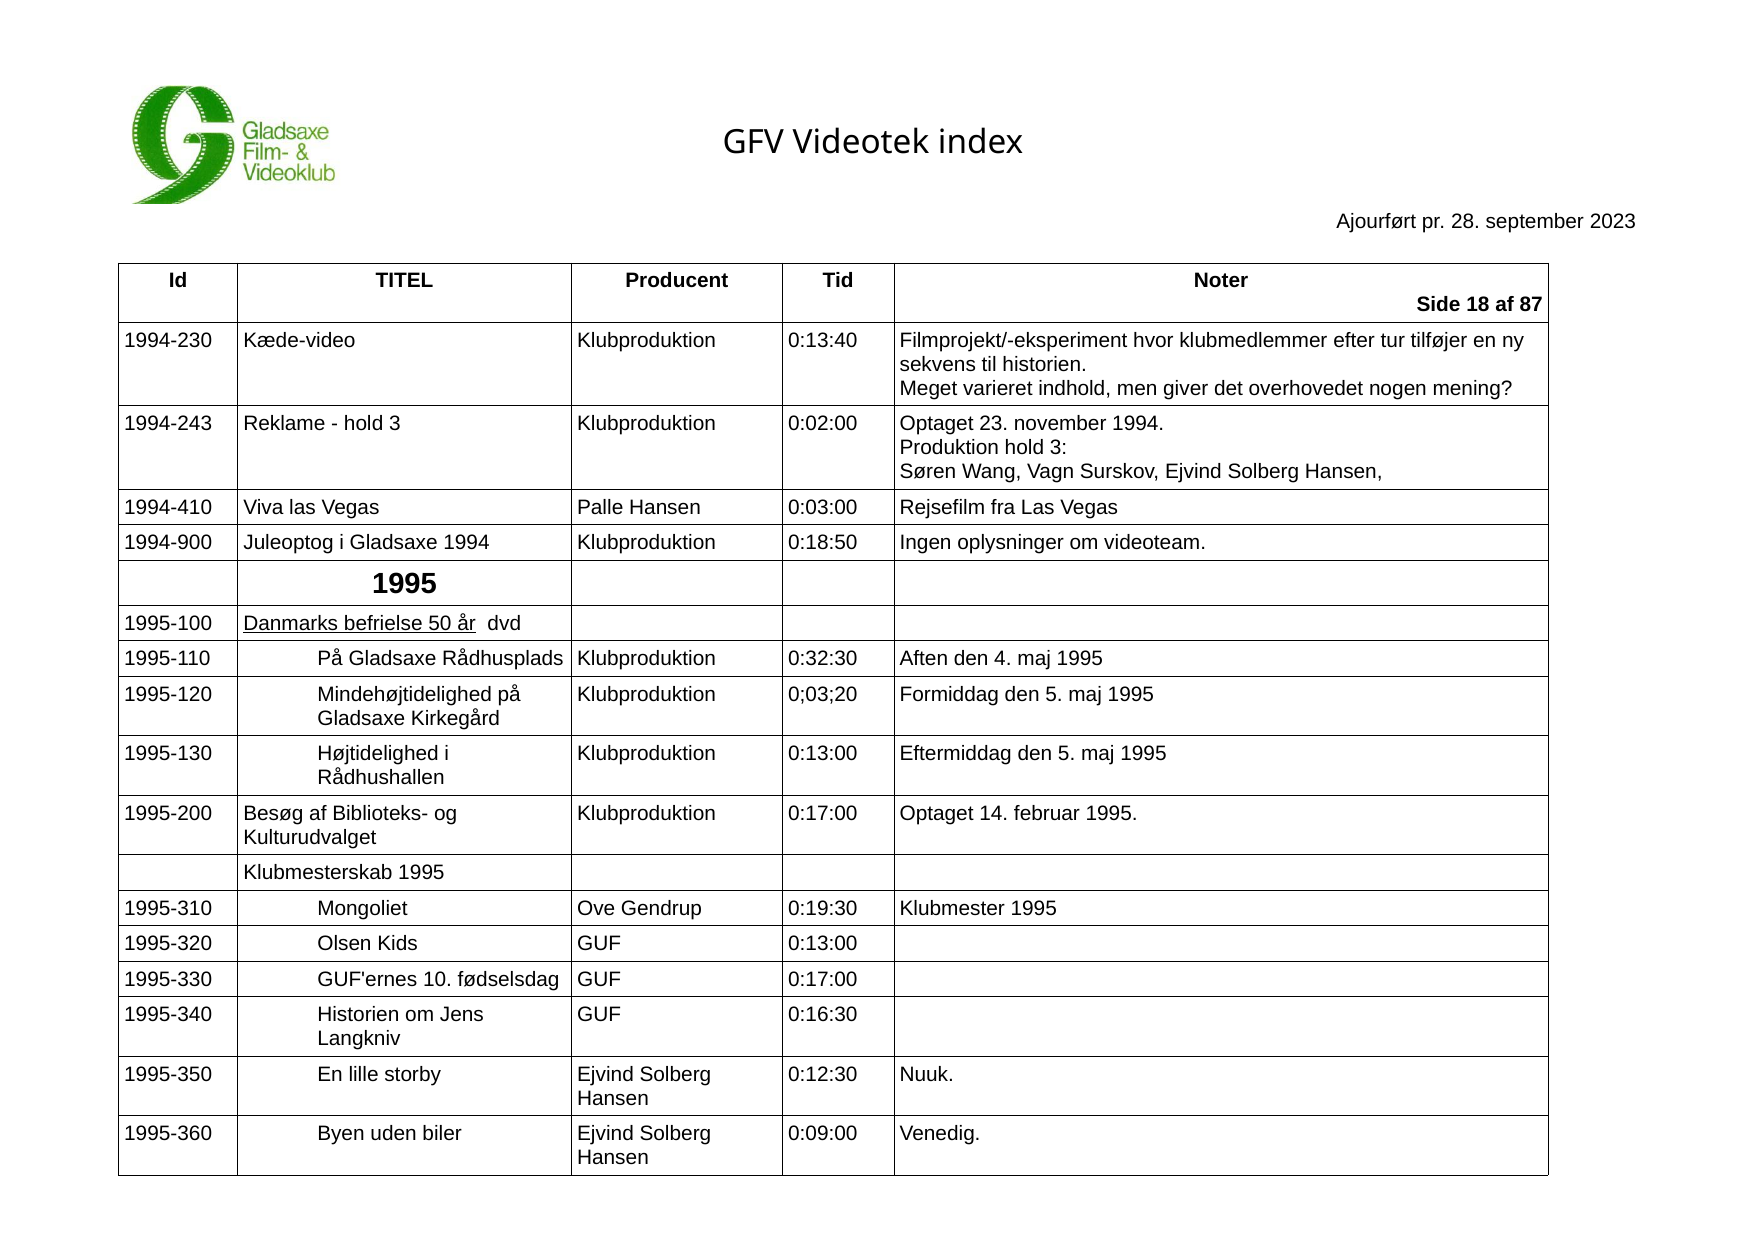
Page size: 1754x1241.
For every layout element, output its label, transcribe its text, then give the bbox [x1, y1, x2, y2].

table_cell 1995-310 [119, 891, 237, 925]
table_cell Kæde-video [238, 323, 571, 405]
table_cell 1995-100 [119, 606, 237, 640]
table_cell Optaget 14. februar 1995. [895, 796, 1548, 854]
table_cell [895, 606, 1548, 640]
table_cell Danmarks befrielse 50 år dvd [238, 606, 571, 640]
table_cell 1995-120 [119, 677, 237, 735]
table_cell GUF'ernes 10. fødselsdag [238, 962, 571, 996]
table_cell 1995-340 [119, 997, 237, 1056]
table_cell 0:13:40 [783, 323, 894, 405]
table_cell 1994-410 [119, 490, 237, 524]
table_cell 0:13:00 [783, 736, 894, 795]
table_cell Rejsefilm fra Las Vegas [895, 490, 1548, 524]
table_header Producent­ [572, 264, 782, 322]
table_header TITEL [238, 264, 571, 322]
table_cell [783, 855, 894, 890]
table_cell [895, 962, 1548, 996]
table_cell Byen uden biler [238, 1116, 571, 1175]
table_cell GUF [572, 926, 782, 961]
table_cell Klubproduktion [572, 796, 782, 854]
table_cell [895, 926, 1548, 961]
table_cell Klubmesterskab 1995 [238, 855, 571, 890]
table_cell Olsen Kids [238, 926, 571, 961]
table_cell Nuuk. [895, 1057, 1548, 1115]
table_cell Reklame - hold 3 [238, 406, 571, 489]
table_cell 0:16:30 [783, 997, 894, 1056]
table_cell Aften den 4. maj 1995 [895, 641, 1548, 676]
table_cell På Gladsaxe Rådhusplads [238, 641, 571, 676]
table_cell 0:18:50 [783, 525, 894, 560]
table_cell 1994-243 [119, 406, 237, 489]
table_header Noter Side 87 af 87 [895, 264, 1548, 322]
table_cell 0:13:00 [783, 926, 894, 961]
table_cell 0:09:00 [783, 1116, 894, 1175]
table_cell Klubproduktion [572, 323, 782, 405]
table_cell 0:32:30 [783, 641, 894, 676]
table_cell 1995-330 [119, 962, 237, 996]
table_header Id [119, 264, 237, 322]
table_cell Ingen oplysninger om videoteam. [895, 525, 1548, 560]
table_cell Filmprojekt/-eksperiment hvor klubmedlemmer efter tur tilføjer en ny sekvens til historien. Meget varieret indhold, men giver det overhovedet nogen mening? [895, 323, 1548, 405]
table_cell Klubproduktion [572, 677, 782, 735]
table_cell 0:19:30 [783, 891, 894, 925]
table_cell 0;03;20 [783, 677, 894, 735]
table_cell Ove Gendrup [572, 891, 782, 925]
table_cell Formiddag den 5. maj 1995 [895, 677, 1548, 735]
table_cell Klubproduktion [572, 736, 782, 795]
table_cell Klubproduktion [572, 641, 782, 676]
table_cell 0:02:00 [783, 406, 894, 489]
table_cell 1995-350 [119, 1057, 237, 1115]
table_cell Mongoliet [238, 891, 571, 925]
table_cell Klubproduktion [572, 406, 782, 489]
table_cell 0:17:00 [783, 796, 894, 854]
table_cell [572, 855, 782, 890]
table_cell 0:03:00 [783, 490, 894, 524]
table_cell 1995-110 [119, 641, 237, 676]
table_cell [119, 561, 237, 605]
table_cell Mindehøjtidelighed på Gladsaxe Kirkegård [238, 677, 571, 735]
table_header Tid [783, 264, 894, 322]
table_cell Historien om Jens Langkniv [238, 997, 571, 1056]
table_cell 1995 [238, 561, 571, 605]
table_cell 0:12:30 [783, 1057, 894, 1115]
table_cell Besøg af Biblioteks- og Kulturudvalget [238, 796, 571, 854]
table_cell 1995-320 [119, 926, 237, 961]
picture [131, 85, 348, 204]
table_cell Klubmester 1995 [895, 891, 1548, 925]
table_cell 1994-230 [119, 323, 237, 405]
table_cell GUF [572, 997, 782, 1056]
table_cell [572, 606, 782, 640]
table_cell Højtidelighed i Rådhushallen [238, 736, 571, 795]
table_cell Ejvind Solberg Hansen [572, 1116, 782, 1175]
table_cell Eftermiddag den 5. maj 1995 [895, 736, 1548, 795]
table_cell [572, 561, 782, 605]
table_cell 1995-130 [119, 736, 237, 795]
table_cell 1995-200 [119, 796, 237, 854]
table_cell Venedig. [895, 1116, 1548, 1175]
table_cell [119, 855, 237, 890]
table_cell [783, 561, 894, 605]
table_cell 0:17:00 [783, 962, 894, 996]
table_cell Klubproduktion [572, 525, 782, 560]
table_cell [895, 855, 1548, 890]
table_cell Ejvind Solberg Hansen [572, 1057, 782, 1115]
table_cell Palle Hansen [572, 490, 782, 524]
table_cell 1994-900 [119, 525, 237, 560]
table_cell GUF [572, 962, 782, 996]
table_cell Viva las Vegas [238, 490, 571, 524]
table_cell 1995-360 [119, 1116, 237, 1175]
table_cell [895, 997, 1548, 1056]
table_cell [895, 561, 1548, 605]
table_cell En lille storby [238, 1057, 571, 1115]
table_cell Juleoptog i Gladsaxe 1994 [238, 525, 571, 560]
table_cell Optaget 23. november 1994. Produktion hold 3: Søren Wang, Vagn Surskov, Ejvind Solberg Hansen, [895, 406, 1548, 489]
table_cell [783, 606, 894, 640]
